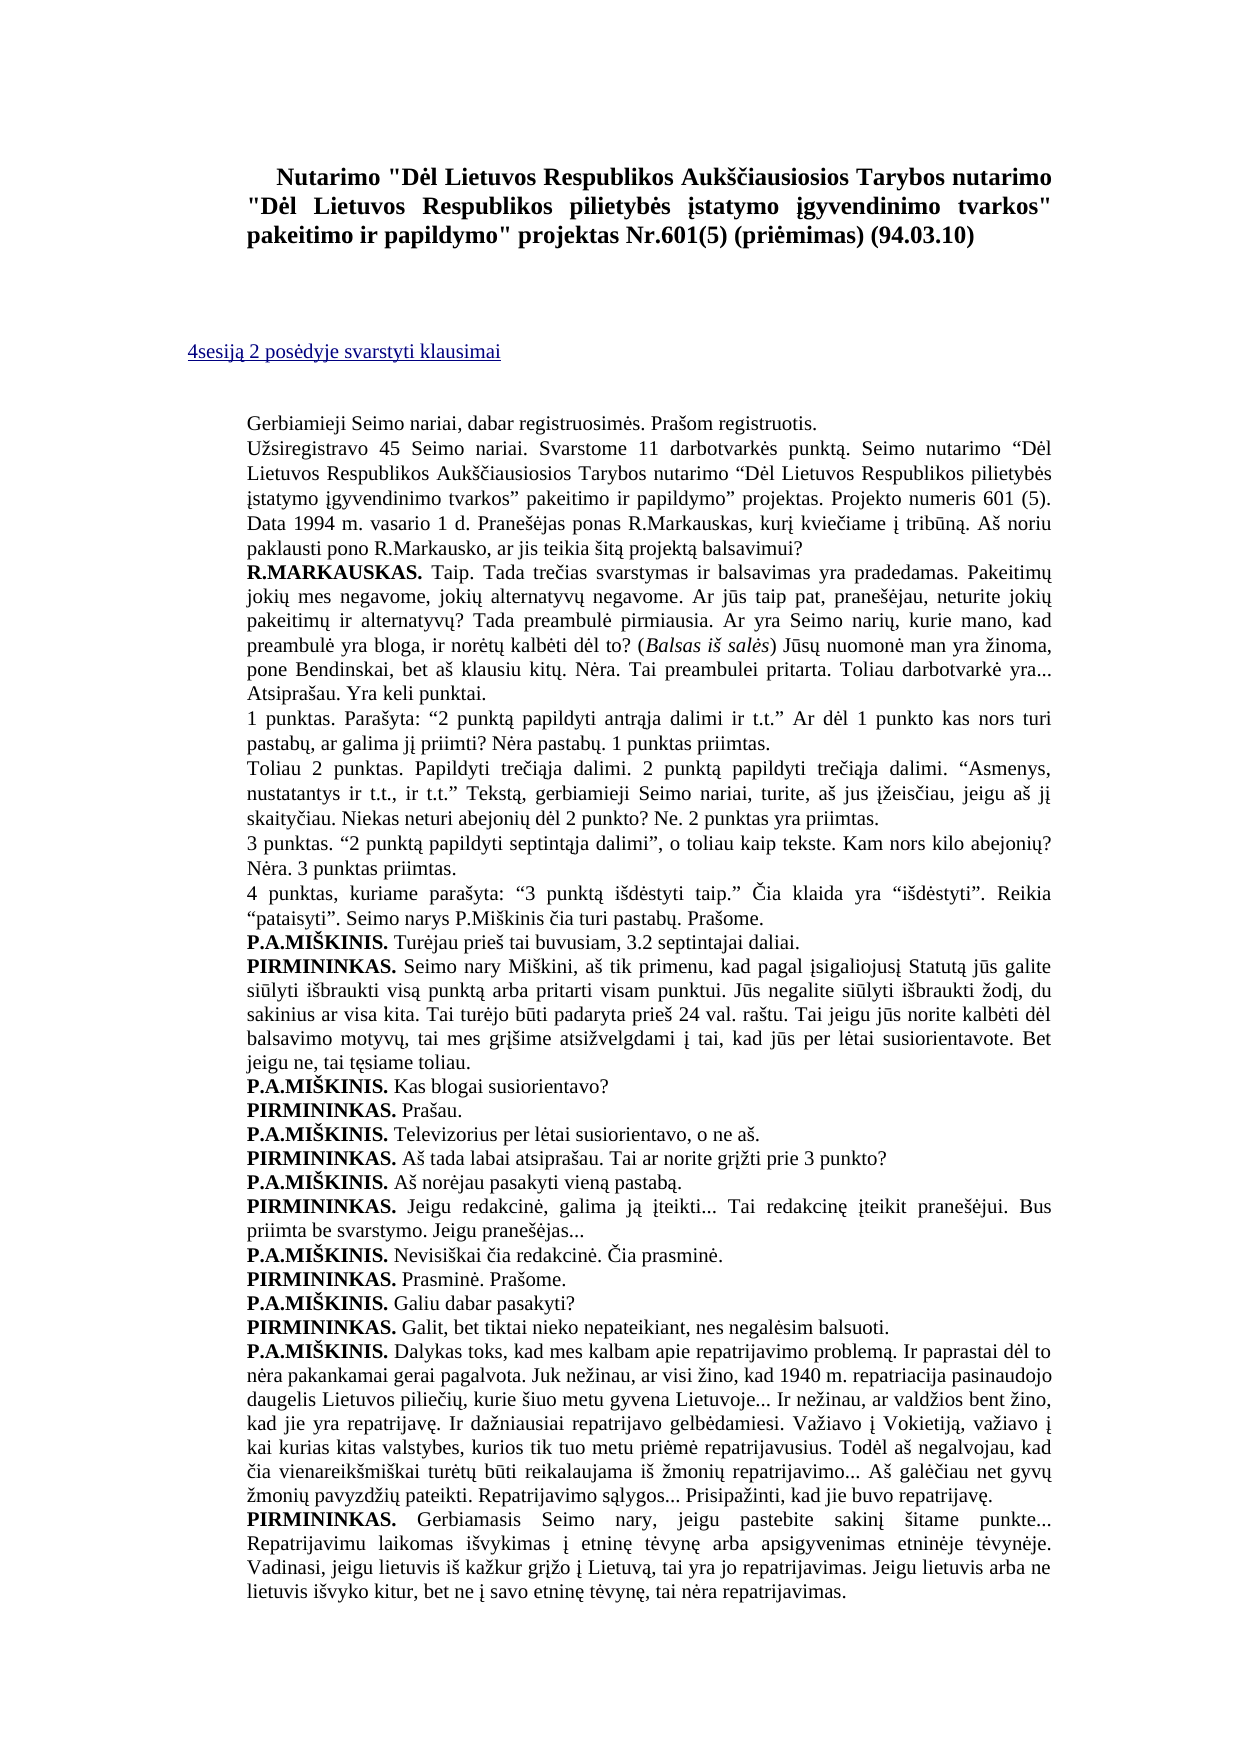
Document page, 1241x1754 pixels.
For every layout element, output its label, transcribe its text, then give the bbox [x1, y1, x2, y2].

text R.MARKAUSKAS. Taip. Tada trečias svarstymas ir balsavimas yra pradedamas. Pakeitimų jokių mes negavome, jokių alternatyvų negavome. Ar jūs taip pat, pranešėjau, neturite jokių pakeitimų ir alternatyvų? Tada preambulė pirmiausia. Ar yra Seimo narių, kurie mano, kad preambulė yra bloga, ir norėtų kalbėti dėl to? (Balsas iš salės) Jūsų nuomonė man yra žinoma, pone Bendinskai, bet aš klausiu kitų. Nėra. Tai preambulei pritarta. Toliau darbotvarkė yra... Atsiprašau. Yra keli punktai. [247, 560, 1053, 705]
text PIRMININKAS. Aš tada labai atsiprašau. Tai ar norite grįžti prie 3 punkto? [247, 1146, 1053, 1170]
text P.A.MIŠKINIS. Aš norėjau pasakyti vieną pastabą. [247, 1170, 1053, 1194]
text Toliau 2 punktas. Papildyti trečiąja dalimi. 2 punktą papildyti trečiąja dalimi. “Asmenys, nustatantys ir t.t., ir t.t.” Tekstą, gerbiamieji Seimo nariai, turite, aš jus įžeisčiau, jeigu aš jį skaityčiau. Niekas neturi abejonių dėl 2 punkto? Ne. 2 punktas yra priimtas. [247, 755, 1053, 830]
text PIRMININKAS. Prasminė. Prašome. [247, 1267, 1053, 1291]
text PIRMININKAS. Gerbiamasis Seimo nary, jeigu pastebite sakinį šitame punkte... Repatrijavimu laikomas išvykimas į etninę tėvynę arba apsigyvenimas etninėje tėvynėje. Vadinasi, jeigu lietuvis iš kažkur grįžo į Lietuvą, tai yra jo repatrijavimas. Jeigu lietuvis arba ne lietuvis išvyko kitur, bet ne į savo etninę tėvynę, tai nėra repatrijavimas. [247, 1507, 1053, 1603]
text PIRMININKAS. Galit, bet tiktai nieko nepateikiant, nes negalėsim balsuoti. [247, 1315, 1053, 1339]
text P.A.MIŠKINIS. Dalykas toks, kad mes kalbam apie repatrijavimo problemą. Ir paprastai dėl to nėra pakankamai gerai pagalvota. Juk nežinau, ar visi žino, kad 1940 m. repatriacija pasinaudojo daugelis Lietuvos piliečių, kurie šiuo metu gyvena Lietuvoje... Ir nežinau, ar valdžios bent žino, kad jie yra repatrijavę. Ir dažniausiai repatrijavo gelbėdamiesi. Važiavo į Vokietiją, važiavo į kai kurias kitas valstybes, kurios tik tuo metu priėmė repatrijavusius. Todėl aš negalvojau, kad čia vienareikšmiškai turėtų būti reikalaujama iš žmonių repatrijavimo... Aš galėčiau net gyvų žmonių pavyzdžių pateikti. Repatrijavimo sąlygos... Prisipažinti, kad jie buvo repatrijavę. [247, 1339, 1053, 1507]
text Užsiregistravo 45 Seimo nariai. Svarstome 11 darbotvarkės punktą. Seimo nutarimo “Dėl Lietuvos Respublikos Aukščiausiosios Tarybos nutarimo “Dėl Lietuvos Respublikos pilietybės įstatymo įgyvendinimo tvarkos” pakeitimo ir papildymo” projektas. Projekto numeris 601 (5). Data 1994 m. vasario 1 d. Pranešėjas ponas R.Markauskas, kurį kviečiame į tribūną. Aš noriu paklausti pono R.Markausko, ar jis teikia šitą projektą balsavimui? [247, 435, 1053, 560]
text P.A.MIŠKINIS. Nevisiškai čia redakcinė. Čia prasminė. [247, 1242, 1053, 1267]
text PIRMININKAS. Seimo nary Miškini, aš tik primenu, kad pagal įsigaliojusį Statutą jūs galite siūlyti išbraukti visą punktą arba pritarti visam punktui. Jūs negalite siūlyti išbraukti žodį, du sakinius ar visa kita. Tai turėjo būti padaryta prieš 24 val. raštu. Tai jeigu jūs norite kalbėti dėl balsavimo motyvų, tai mes grįšime atsižvelgdami į tai, kad jūs per lėtai susiorientavote. Bet jeigu ne, tai tęsiame toliau. [247, 954, 1053, 1074]
text P.A.MIŠKINIS. Turėjau prieš tai buvusiam, 3.2 septintajai daliai. [247, 930, 1053, 954]
text 1 punktas. Parašyta: “2 punktą papildyti antrąja dalimi ir t.t.” Ar dėl 1 punkto kas nors turi pastabų, ar galima jį priimti? Nėra pastabų. 1 punktas priimtas. [247, 705, 1053, 755]
text P.A.MIŠKINIS. Galiu dabar pasakyti? [247, 1291, 1053, 1315]
text Nutarimo "Dėl Lietuvos Respublikos Aukščiausiosios Tarybos nutarimo "Dėl Lietuvos Respublikos pilietybės įstatymo įgyvendinimo tvarkos" pakeitimo ir papildymo" projektas Nr.601(5) (priėmimas) (94.03.10) [247, 162, 1053, 249]
text PIRMININKAS. Prašau. [247, 1098, 1053, 1122]
text 4 punktas, kuriame parašyta: “3 punktą išdėstyti taip.” Čia klaida yra “išdėstyti”. Reikia “pataisyti”. Seimo narys P.Miškinis čia turi pastabų. Prašome. [247, 880, 1053, 930]
text 3 punktas. “2 punktą papildyti septintąja dalimi”, o toliau kaip tekste. Kam nors kilo abejonių? Nėra. 3 punktas priimtas. [247, 830, 1053, 880]
text PIRMININKAS. Jeigu redakcinė, galima ją įteikti... Tai redakcinę įteikit pranešėjui. Bus priimta be svarstymo. Jeigu pranešėjas... [247, 1194, 1053, 1242]
text Gerbiamieji Seimo nariai, dabar registruosimės. Prašom registruotis. [247, 411, 1053, 435]
text P.A.MIŠKINIS. Kas blogai susiorientavo? [247, 1074, 1053, 1098]
text P.A.MIŠKINIS. Televizorius per lėtai susiorientavo, o ne aš. [247, 1122, 1053, 1146]
text 4sesiją 2 posėdyje svarstyti klausimai [187, 339, 1053, 363]
